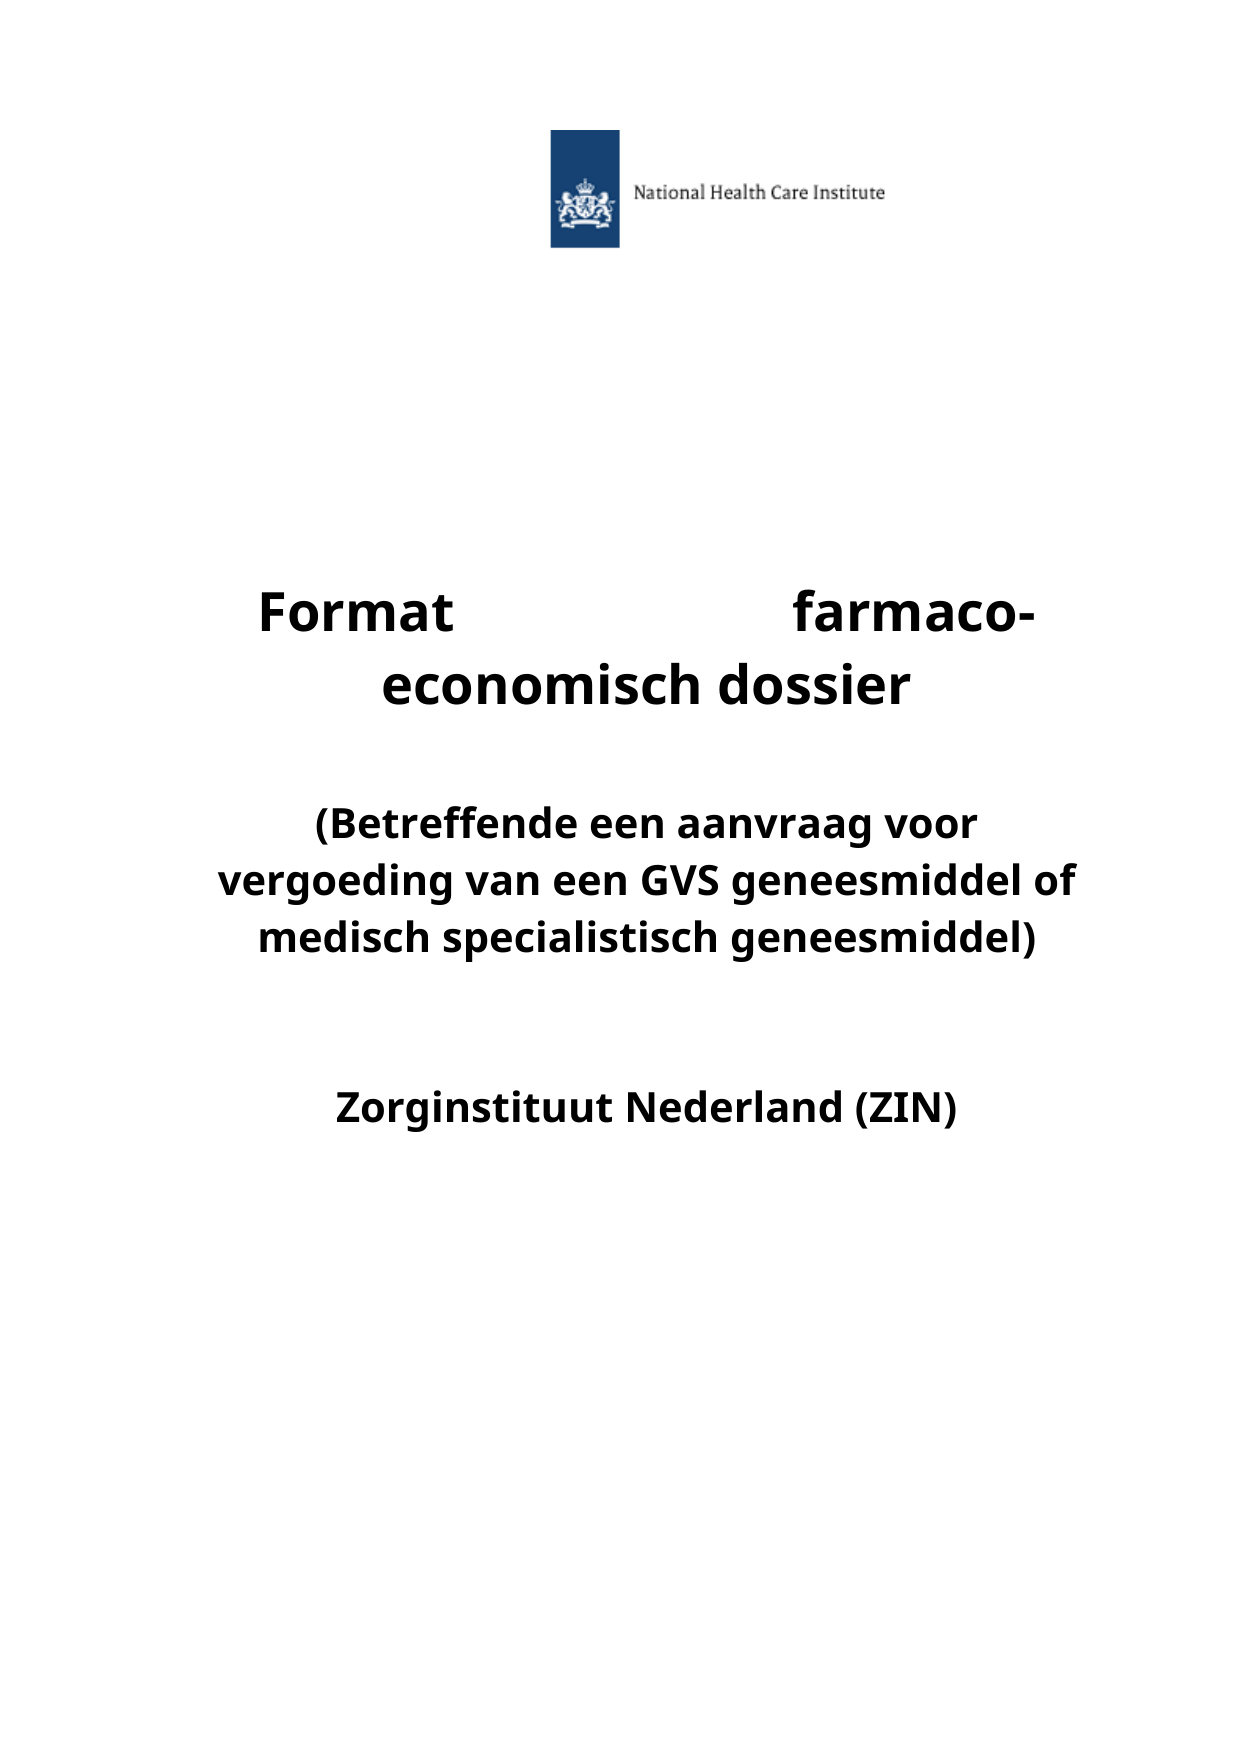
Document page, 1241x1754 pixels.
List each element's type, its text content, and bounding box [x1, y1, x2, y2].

text Zorginstituut Nederland (ZIN) [195, 1078, 1098, 1135]
text Format farmaco-economisch dossier [195, 573, 1098, 721]
text (Betreffende een aanvraag voor vergoeding van een GVS geneesmiddel of medisch specialistisch geneesmiddel) [195, 794, 1098, 965]
